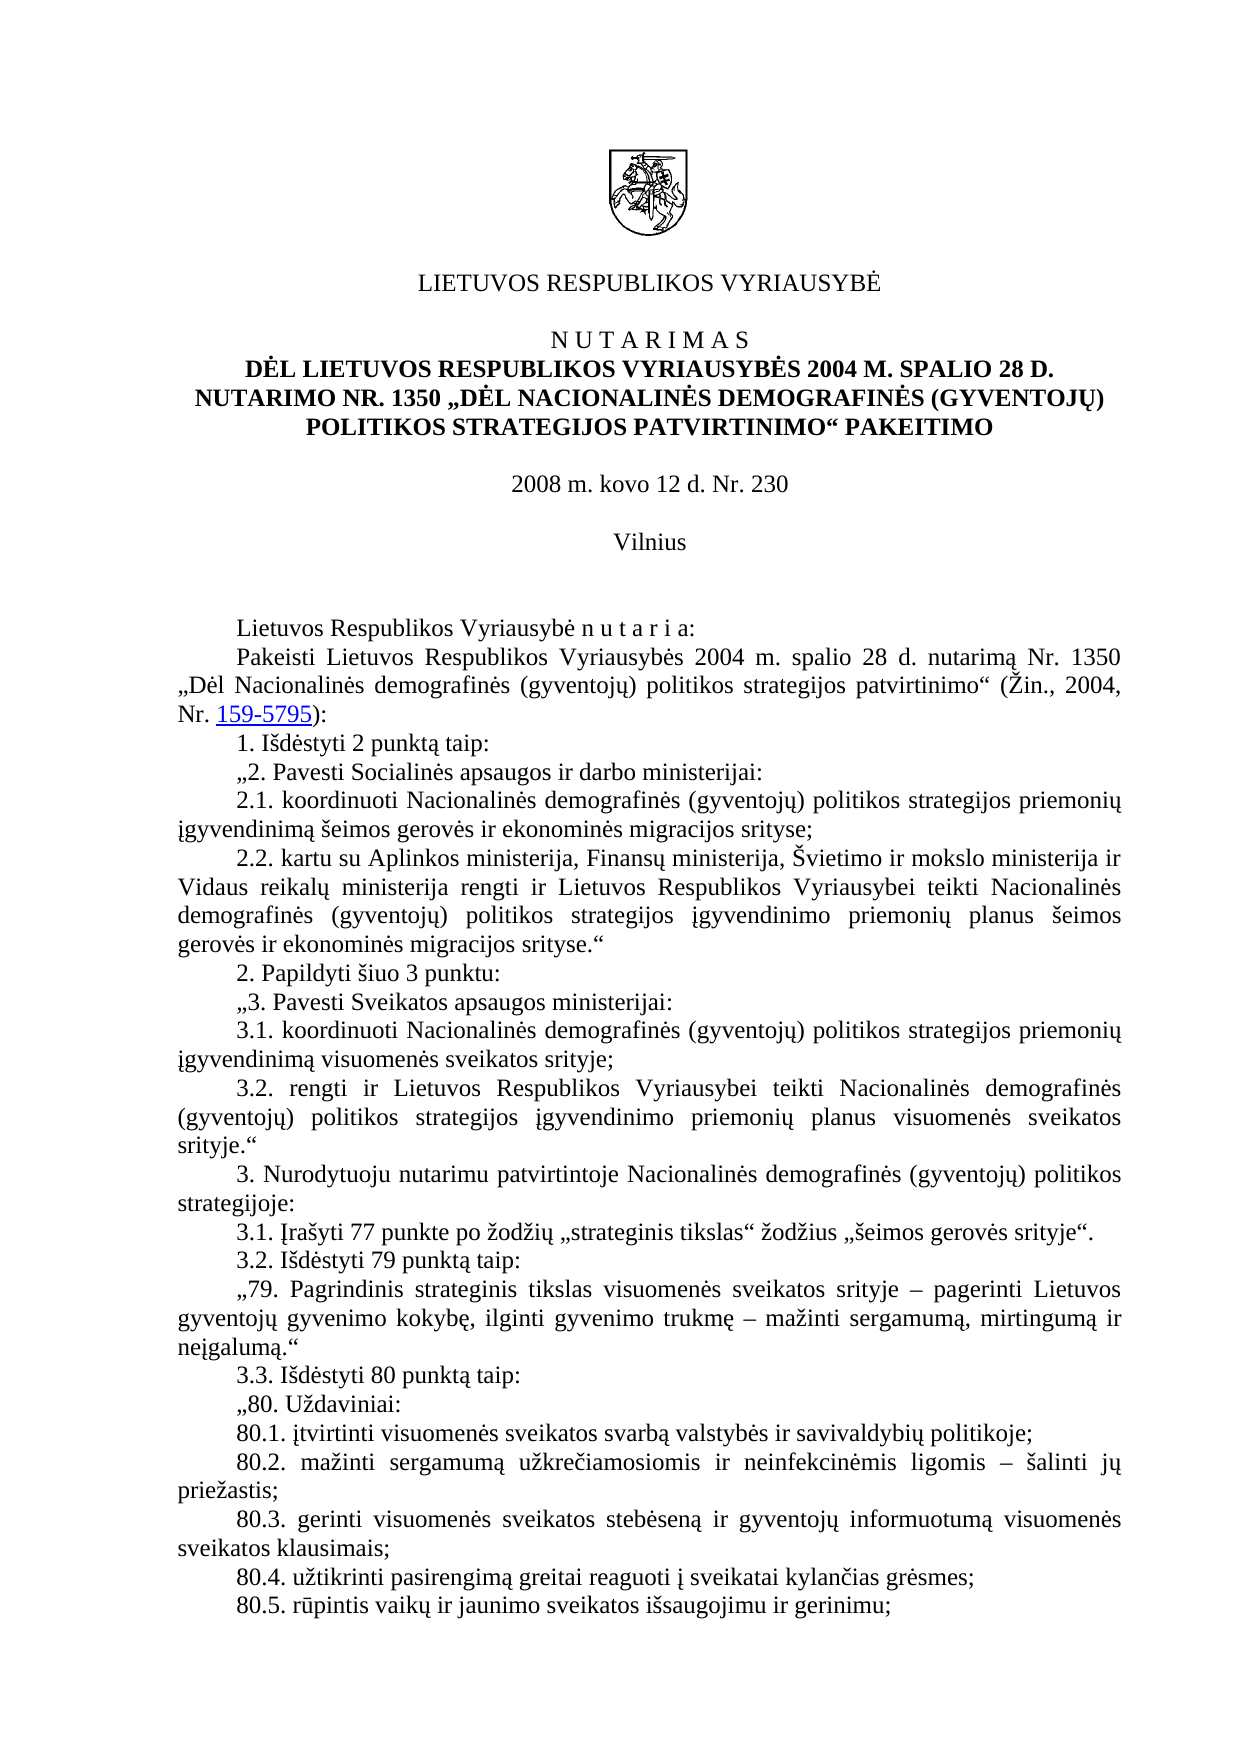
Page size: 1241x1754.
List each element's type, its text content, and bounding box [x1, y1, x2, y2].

text 3.2. Išdėstyti 79 punktą taip: [177, 1245, 1122, 1274]
text 80.5. rūpintis vaikų ir jaunimo sveikatos išsaugojimu ir gerinimu; [177, 1590, 1122, 1619]
text 80.2. mažinti sergamumą užkrečiamosiomis ir neinfekcinėmis ligomis – šalinti jų priežastis; [177, 1447, 1122, 1504]
text „3. Pavesti Sveikatos apsaugos ministerijai: [177, 987, 1122, 1015]
text 3.1. koordinuoti Nacionalinės demografinės (gyventojų) politikos strategijos priemonių įgyvendinimą visuomenės sveikatos srityje; [177, 1015, 1122, 1073]
text DĖL LIETUVOS RESPUBLIKOS VYRIAUSYBĖS 2004 M. SPALIO 28 D. NUTARIMO NR. 1350 „DĖL NACIONALINĖS DEMOGRAFINĖS (GYVENTOJŲ) POLITIKOS STRATEGIJOS PATVIRTINIMO“ PAKEITIMO [177, 354, 1122, 440]
text 80.1. įtvirtinti visuomenės sveikatos svarbą valstybės ir savivaldybių politikoje; [177, 1418, 1122, 1447]
text 2008 m. kovo 12 d. Nr. 230 [177, 469, 1122, 498]
text NUTARIMAS [177, 325, 1122, 354]
text 2.1. koordinuoti Nacionalinės demografinės (gyventojų) politikos strategijos priemonių įgyvendinimą šeimos gerovės ir ekonominės migracijos srityse; [177, 785, 1122, 843]
text Lietuvos Respublikos Vyriausybė nutaria: [177, 613, 1122, 642]
text 80.4. užtikrinti pasirengimą greitai reaguoti į sveikatai kylančias grėsmes; [177, 1562, 1122, 1590]
text Pakeisti Lietuvos Respublikos Vyriausybės 2004 m. spalio 28 d. nutarimą Nr. 1350 „Dėl Nacionalinės demografinės (gyventojų) politikos strategijos patvirtinimo“ (Žin., 2004, Nr. 159-5795): [177, 642, 1122, 728]
text 3.2. rengti ir Lietuvos Respublikos Vyriausybei teikti Nacionalinės demografinės (gyventojų) politikos strategijos įgyvendinimo priemonių planus visuomenės sveikatos srityje.“ [177, 1073, 1122, 1159]
text 3. Nurodytuoju nutarimu patvirtintoje Nacionalinės demografinės (gyventojų) politikos strategijoje: [177, 1159, 1122, 1217]
text „79. Pagrindinis strateginis tikslas visuomenės sveikatos srityje – pagerinti Lietuvos gyventojų gyvenimo kokybę, ilginti gyvenimo trukmę – mažinti sergamumą, mirtingumą ir neįgalumą.“ [177, 1274, 1122, 1360]
text 80.3. gerinti visuomenės sveikatos stebėseną ir gyventojų informuotumą visuomenės sveikatos klausimais; [177, 1504, 1122, 1562]
text 3.1. Įrašyti 77 punkte po žodžių „strateginis tikslas“ žodžius „šeimos gerovės srityje“. [177, 1217, 1122, 1245]
text Lietuvos Respublikos Vyriausybė [177, 268, 1122, 297]
text 2.2. kartu su Aplinkos ministerija, Finansų ministerija, Švietimo ir mokslo ministerija ir Vidaus reikalų ministerija rengti ir Lietuvos Respublikos Vyriausybei teikti Nacionalinės demografinės (gyventojų) politikos strategijos įgyvendinimo priemonių planus šeimos gerovės ir ekonominės migracijos srityse.“ [177, 843, 1122, 958]
text 1. Išdėstyti 2 punktą taip: [177, 728, 1122, 757]
text „80. Uždaviniai: [177, 1389, 1122, 1418]
text „2. Pavesti Socialinės apsaugos ir darbo ministerijai: [177, 757, 1122, 785]
text 2. Papildyti šiuo 3 punktu: [177, 958, 1122, 987]
text 3.3. Išdėstyti 80 punktą taip: [177, 1360, 1122, 1389]
text Vilnius [177, 527, 1122, 555]
